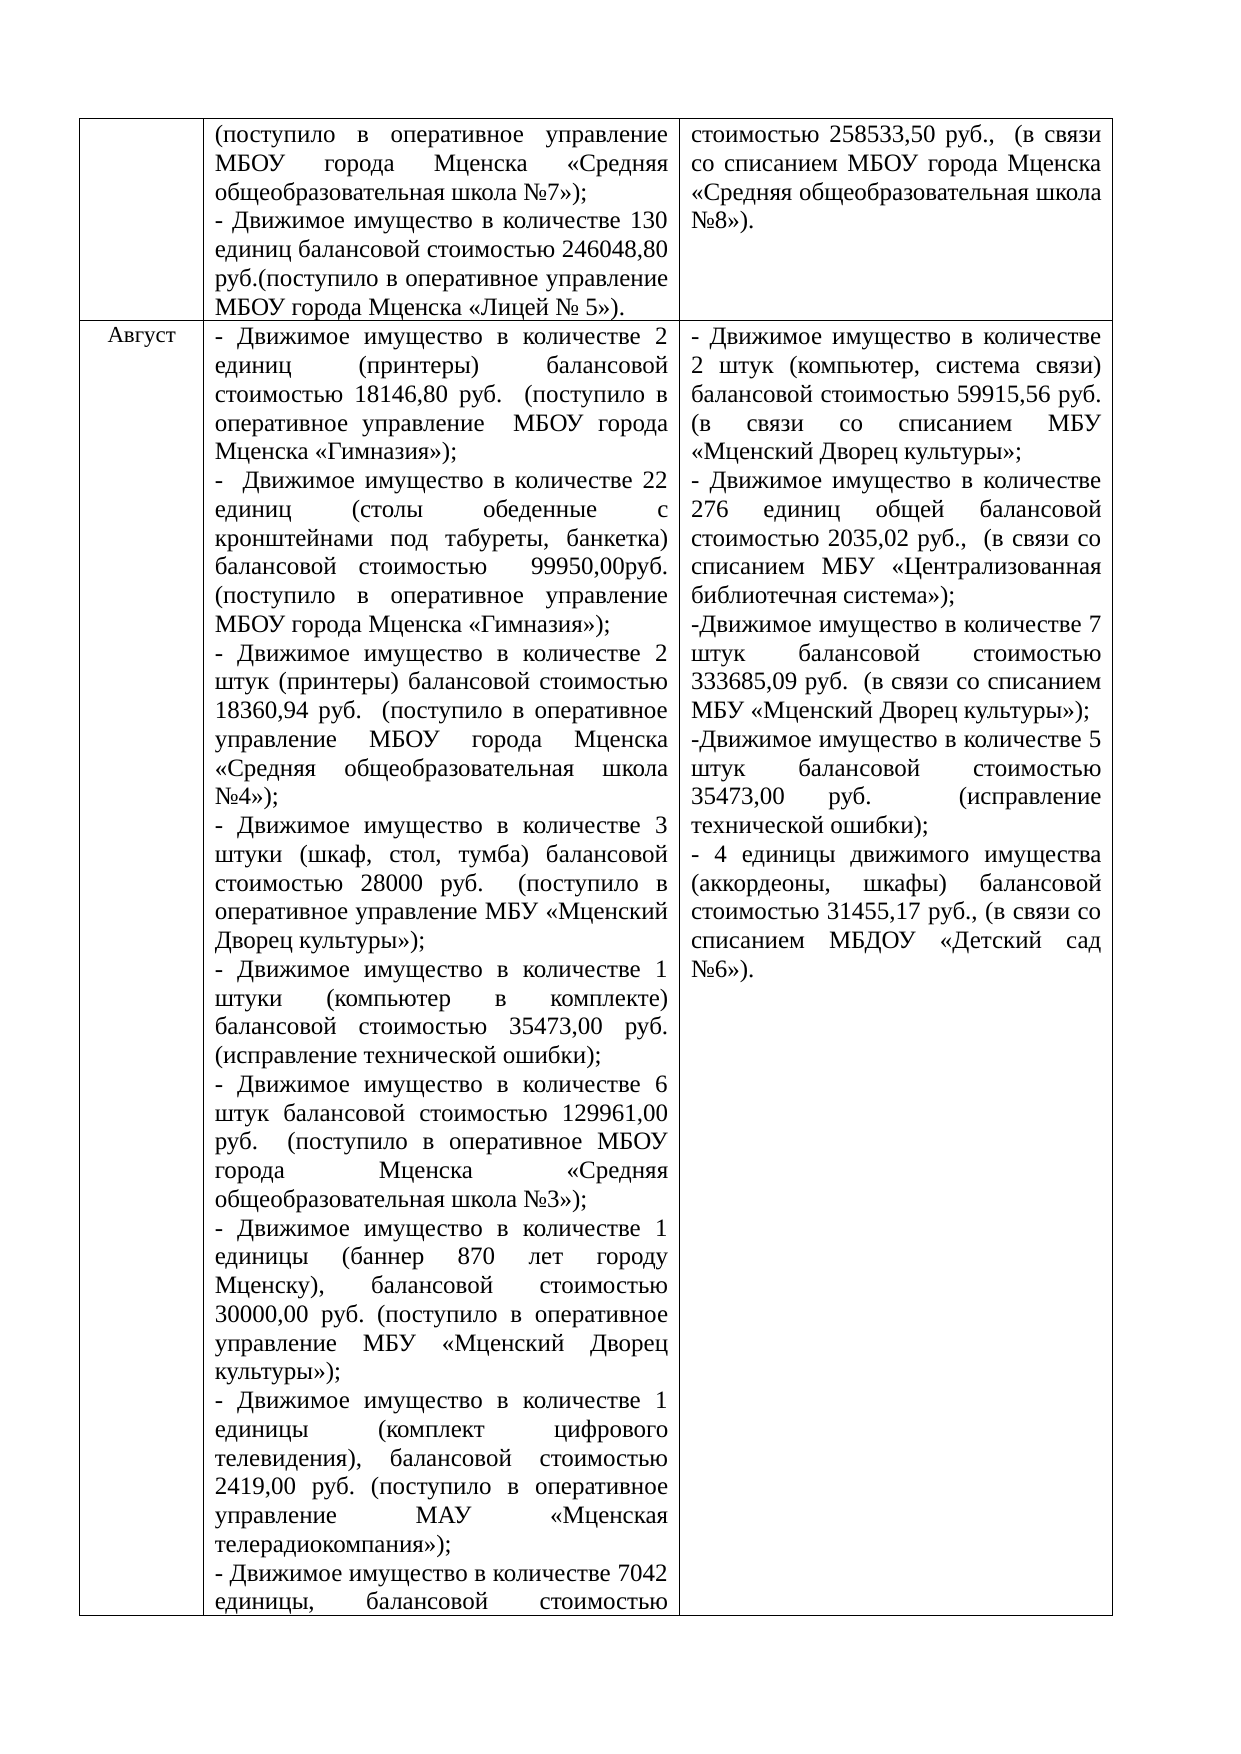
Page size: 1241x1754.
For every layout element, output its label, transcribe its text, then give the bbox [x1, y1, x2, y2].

table_cell - Движимое имущество в количестве 2 штук (компьютер, система связи) балансовой стоимостью 59915,56 руб. (в связи со списанием МБУ «Мценский Дворец культуры»; - Движимое имущество в количестве 276 единиц общей балансовой стоимостью 2035,02 руб., (в связи со списанием МБУ «Централизованная библиотечная система»); -Движимое имущество в количестве 7 штук балансовой стоимостью 333685,09 руб. (в связи со списанием МБУ «Мценский Дворец культуры»); -Движимое имущество в количестве 5 штук балансовой стоимостью 35473,00 руб. (исправление технической ошибки); - 4 единицы движимого имущества (аккордеоны, шкафы) балансовой стоимостью 31455,17 руб., (в связи со списанием МБДОУ «Детский сад №6»). [680, 321, 1112, 1615]
table_cell стоимостью 258533,50 руб., (в связи со списанием МБОУ города Мценска «Средняя общеобразовательная школа №8»). [680, 119, 1112, 320]
table_cell [80, 119, 203, 320]
table_cell (поступило в оперативное управление МБОУ города Мценска «Средняя общеобразовательная школа №7»); - Движимое имущество в количестве 130 единиц балансовой стоимостью 246048,80 руб.(поступило в оперативное управление МБОУ города Мценска «Лицей № 5»). [204, 119, 679, 320]
table_cell Август [80, 321, 203, 1615]
table_cell - Движимое имущество в количестве 2 единиц (принтеры) балансовой стоимостью 18146,80 руб. (поступило в оперативное управление МБОУ города Мценска «Гимназия»); - Движимое имущество в количестве 22 единиц (столы обеденные с кронштейнами под табуреты, банкетка) балансовой стоимостью 99950,00руб. (поступило в оперативное управление МБОУ города Мценска «Гимназия»); - Движимое имущество в количестве 2 штук (принтеры) балансовой стоимостью 18360,94 руб. (поступило в оперативное управление МБОУ города Мценска «Средняя общеобразовательная школа №4»); - Движимое имущество в количестве 3 штуки (шкаф, стол, тумба) балансовой стоимостью 28000 руб. (поступило в оперативное управление МБУ «Мценский Дворец культуры»); - Движимое имущество в количестве 1 штуки (компьютер в комплекте) балансовой стоимостью 35473,00 руб. (исправление технической ошибки); - Движимое имущество в количестве 6 штук балансовой стоимостью 129961,00 руб. (поступило в оперативное МБОУ города Мценска «Средняя общеобразовательная школа №3»); - Движимое имущество в количестве 1 единицы (баннер 870 лет городу Мценску), балансовой стоимостью 30000,00 руб. (поступило в оперативное управление МБУ «Мценский Дворец культуры»); - Движимое имущество в количестве 1 единицы (комплект цифрового телевидения), балансовой стоимостью 2419,00 руб. (поступило в оперативное управление МАУ «Мценская телерадиокомпания»); - Движимое имущество в количестве 7042 единицы, балансовой стоимостью [204, 321, 679, 1615]
